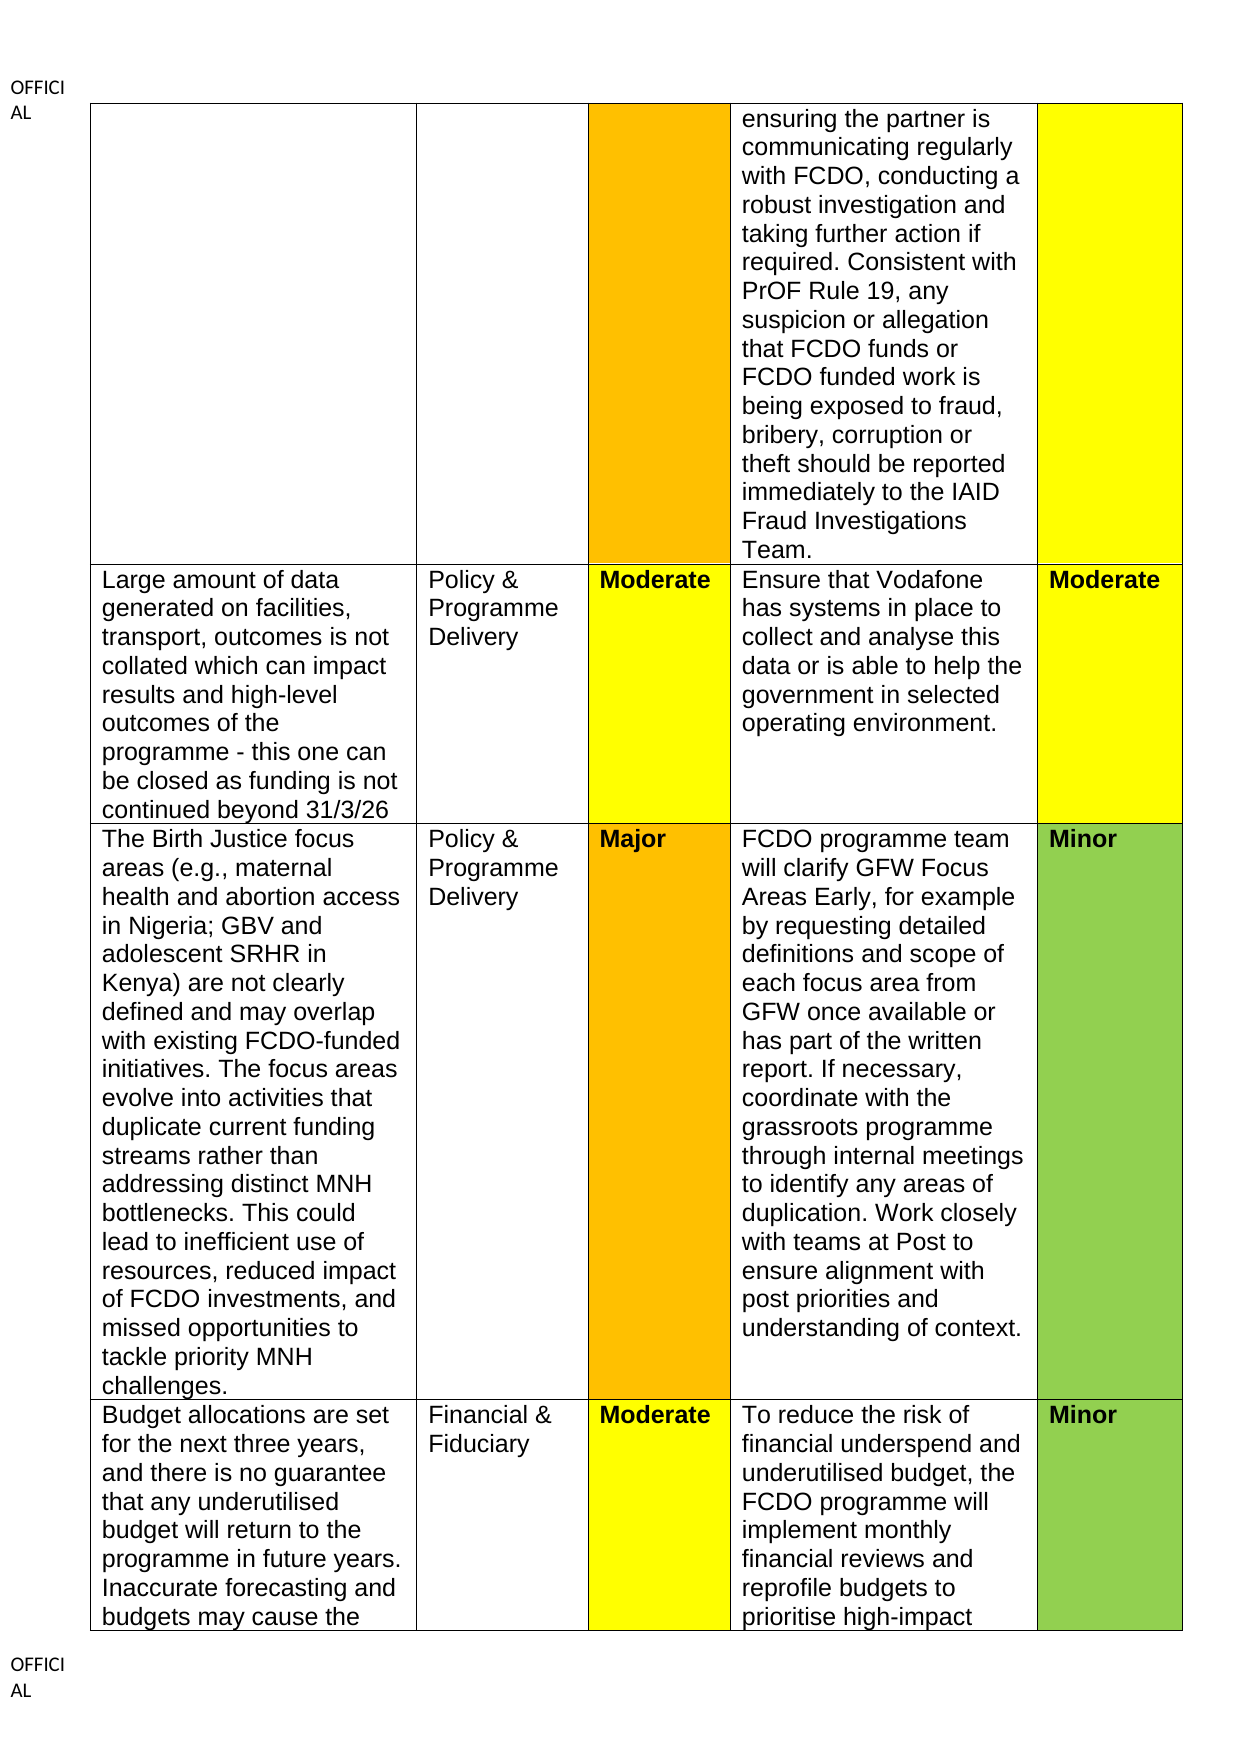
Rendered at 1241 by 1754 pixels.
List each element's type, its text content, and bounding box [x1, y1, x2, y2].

table_cell The Birth Justice focus areas (e.g., maternal health and abortion access in Nigeria; GBV and adolescent SRHR in Kenya) are not clearly defined and may overlap with existing FCDO-funded initiatives. The focus areas evolve into activities that duplicate current funding streams rather than addressing distinct MNH bottlenecks. This could lead to inefficient use of resources, reduced impact of FCDO investments, and missed opportunities to tackle priority MNH challenges. [91, 824, 416, 1399]
table_cell To reduce the risk of financial underspend and underutilised budget, the FCDO programme will implement monthly financial reviews and reprofile budgets to prioritise high-impact [731, 1400, 1037, 1630]
table_cell Policy & Programme Delivery [417, 565, 588, 823]
table_cell Minor [1038, 824, 1182, 1399]
table_cell Financial & Fiduciary [417, 1400, 588, 1630]
table_cell Policy & Programme Delivery [417, 824, 588, 1399]
table_cell Minor [1038, 1400, 1182, 1630]
table_cell Budget allocations are set for the next three years, and there is no guarantee that any underutilised budget will return to the programme in future years. Inaccurate forecasting and budgets may cause the [91, 1400, 416, 1630]
table_cell ensuring the partner is communicating regularly with FCDO, conducting a robust investigation and taking further action if required. Consistent with PrOF Rule 19, any suspicion or allegation that FCDO funds or FCDO funded work is being exposed to fraud, bribery, corruption or theft should be reported immediately to the IAID Fraud Investigations Team. [731, 104, 1037, 563]
table_cell Moderate [589, 565, 730, 823]
table_cell Large amount of data generated on facilities, transport, outcomes is not collated which can impact results and high-level outcomes of the programme - this one can be closed as funding is not continued beyond 31/3/26 [91, 565, 416, 823]
table_cell FCDO programme team will clarify GFW Focus Areas Early, for example by requesting detailed definitions and scope of each focus area from GFW once available or has part of the written report. If necessary, coordinate with the grassroots programme through internal meetings to identify any areas of duplication. Work closely with teams at Post to ensure alignment with post priorities and understanding of context. [731, 824, 1037, 1399]
table_cell [1038, 104, 1182, 563]
table_cell [91, 104, 416, 563]
table_cell Moderate [589, 1400, 730, 1630]
table_cell Moderate [1038, 565, 1182, 823]
table_cell Major [589, 824, 730, 1399]
table_cell Ensure that Vodafone has systems in place to collect and analyse this data or is able to help the government in selected operating environment. [731, 565, 1037, 823]
table_cell [417, 104, 588, 563]
table_cell [589, 104, 730, 563]
